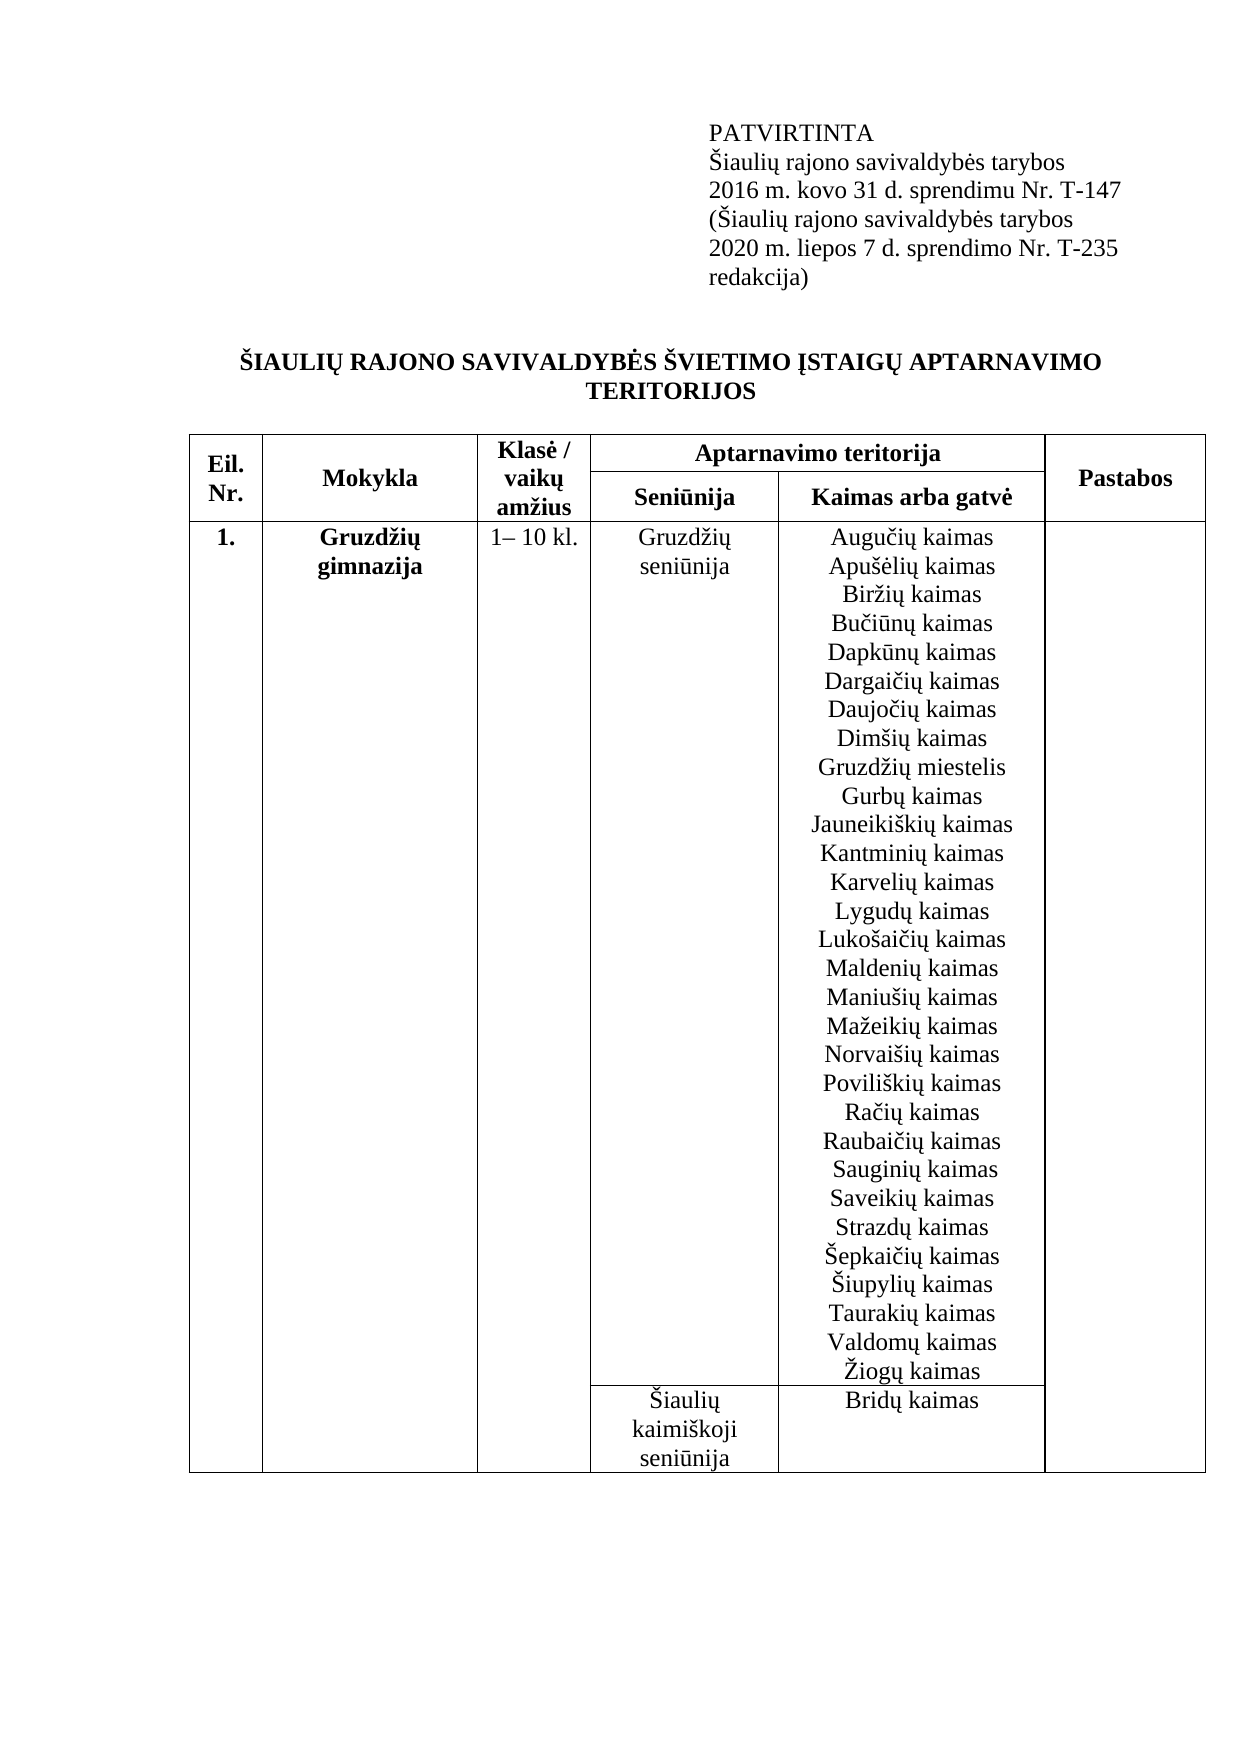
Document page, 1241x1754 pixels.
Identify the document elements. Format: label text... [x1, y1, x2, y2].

table_cell 1– 10 kl. [478, 522, 590, 1472]
text Šiaulių rajono savivaldybės tarybos [177, 147, 1181, 176]
table_header Klasė / vaikų amžius [478, 435, 590, 521]
text ŠIAULIŲ RAJONO SAVIVALDYBĖS ŠVIETIMO ĮSTAIGŲ APTARNAVIMO TERITORIJOS [177, 347, 1164, 405]
text 2016 m. kovo 31 d. sprendimu Nr. T-147 [177, 176, 1181, 204]
text 2020 m. liepos 7 d. sprendimo Nr. T-235 [177, 233, 1181, 262]
table_header Aptarnavimo teritorija [591, 435, 1044, 471]
table_cell [1046, 522, 1205, 1472]
text PATVIRTINTA [177, 118, 1181, 147]
table_header Mokykla [263, 435, 477, 521]
table_header Eil. Nr. [190, 435, 262, 521]
table_cell Gruzdžių gimnazija [263, 522, 477, 1472]
table_cell Bridų kaimas [779, 1386, 1044, 1472]
table_cell Šiaulių kaimiškoji seniūnija [591, 1386, 778, 1472]
table_cell Seniūnija [591, 472, 778, 521]
text (Šiaulių rajono savivaldybės tarybos [177, 204, 1181, 233]
table_cell Kaimas arba gatvė [779, 472, 1044, 521]
table_cell Gruzdžių seniūnija [591, 522, 778, 1384]
text redakcija) [177, 262, 1181, 291]
table_cell 1. [190, 522, 262, 1472]
table_header Pastabos [1046, 435, 1205, 521]
table_cell Augučių kaimas Apušėlių kaimas Biržių kaimas Bučiūnų kaimas Dapkūnų kaimas Dargaičių kaimas Daujočių kaimas Dimšių kaimas Gruzdžių miestelis Gurbų kaimas Jauneikiškių kaimas Kantminių kaimas Karvelių kaimas Lygudų kaimas Lukošaičių kaimas Maldenių kaimas Maniušių kaimas Mažeikių kaimas Norvaišių kaimas Poviliškių kaimas Račių kaimas Raubaičių kaimas Sauginių kaimas Saveikių kaimas Strazdų kaimas Šepkaičių kaimas Šiupylių kaimas Taurakių kaimas Valdomų kaimas Žiogų kaimas [779, 522, 1044, 1384]
